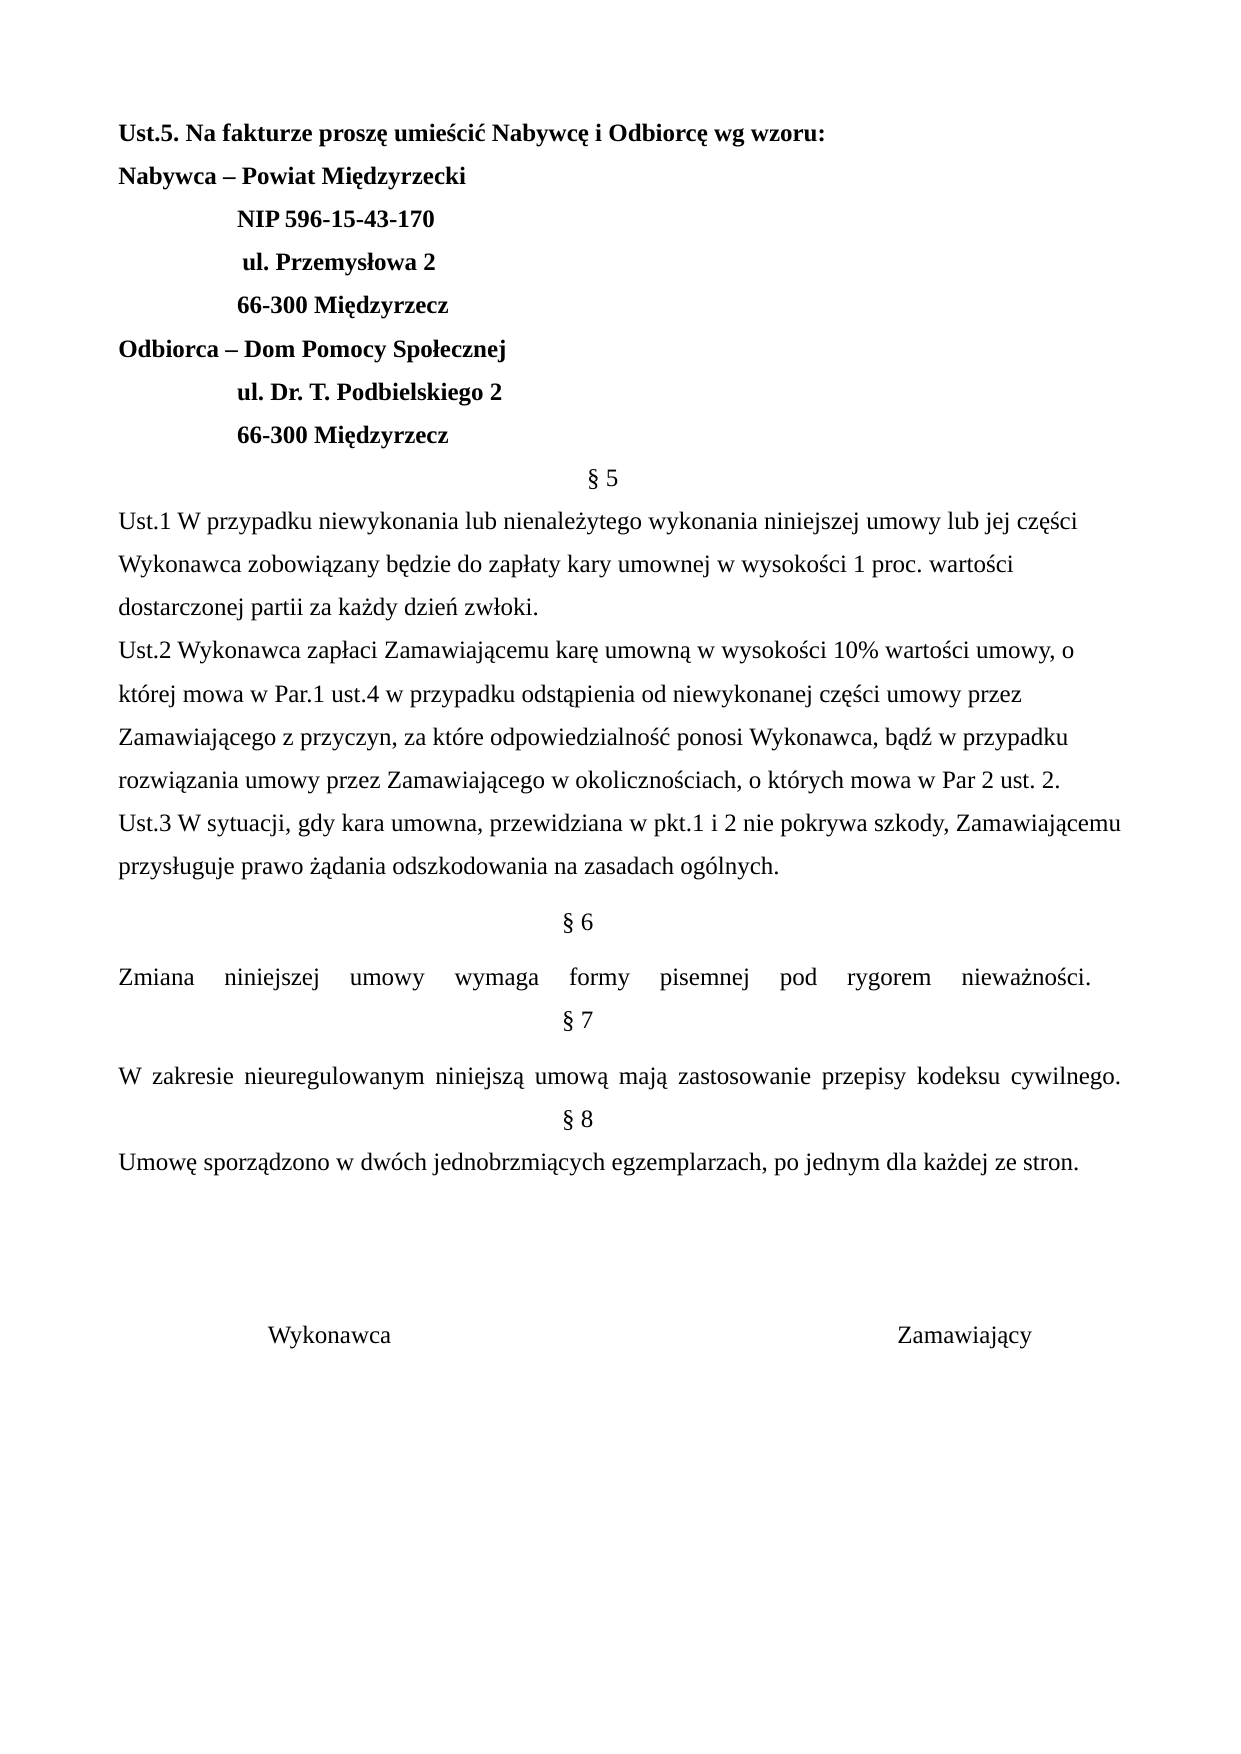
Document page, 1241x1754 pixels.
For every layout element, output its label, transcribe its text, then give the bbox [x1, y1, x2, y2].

text 66-300 Międzyrzecz [118, 291, 1122, 319]
text Wykonawca Zamawiający [118, 1320, 1122, 1349]
text 66-300 Międzyrzecz § 5 Ust.1 W przypadku niewykonania lub nienależytego wykonania niniejszej umowy lub jej części Wykonawca zobowiązany będzie do zapłaty kary umownej w wysokości 1 proc. wartości dostarczonej partii za każdy dzień zwłoki. Ust.2 Wykonawca zapłaci Zamawiającemu karę umowną w wysokości 10% wartości umowy, o której mowa w Par.1 ust.4 w przypadku odstąpienia od niewykonanej części umowy przez Zamawiającego z przyczyn, za które odpowiedzialność ponosi Wykonawca, bądź w przypadku rozwiązania umowy przez Zamawiającego w okolicznościach, o których mowa w Par 2 ust. 2. [118, 420, 1122, 794]
text NIP 596-15-43-170 [118, 204, 1122, 233]
text ul. Przemysłowa 2 [118, 247, 1122, 276]
text Umowę sporządzono w dwóch jednobrzmiących egzemplarzach, po jednym dla każdej ze stron. [118, 1147, 1122, 1176]
text Ust.5. Na fakturze proszę umieścić Nabywcę i Odbiorcę wg wzoru: [118, 118, 1122, 147]
text Zmiana niniejszej umowy wymaga formy pisemnej pod rygorem nieważności. § 7 [118, 962, 1122, 1034]
text ul. Dr. T. Podbielskiego 2 [118, 377, 1122, 406]
text § 6 [118, 907, 1122, 936]
text W zakresie nieuregulowanym niniejszą umową mają zastosowanie przepisy kodeksu cywilnego. § 8 [118, 1061, 1122, 1133]
text Nabywca – Powiat Międzyrzecki [118, 161, 1122, 190]
text Odbiorca – Dom Pomocy Społecznej [118, 334, 1122, 362]
text Ust.3 W sytuacji, gdy kara umowna, przewidziana w pkt.1 i 2 nie pokrywa szkody, Zamawiającemu przysługuje prawo żądania odszkodowania na zasadach ogólnych. [118, 808, 1122, 880]
